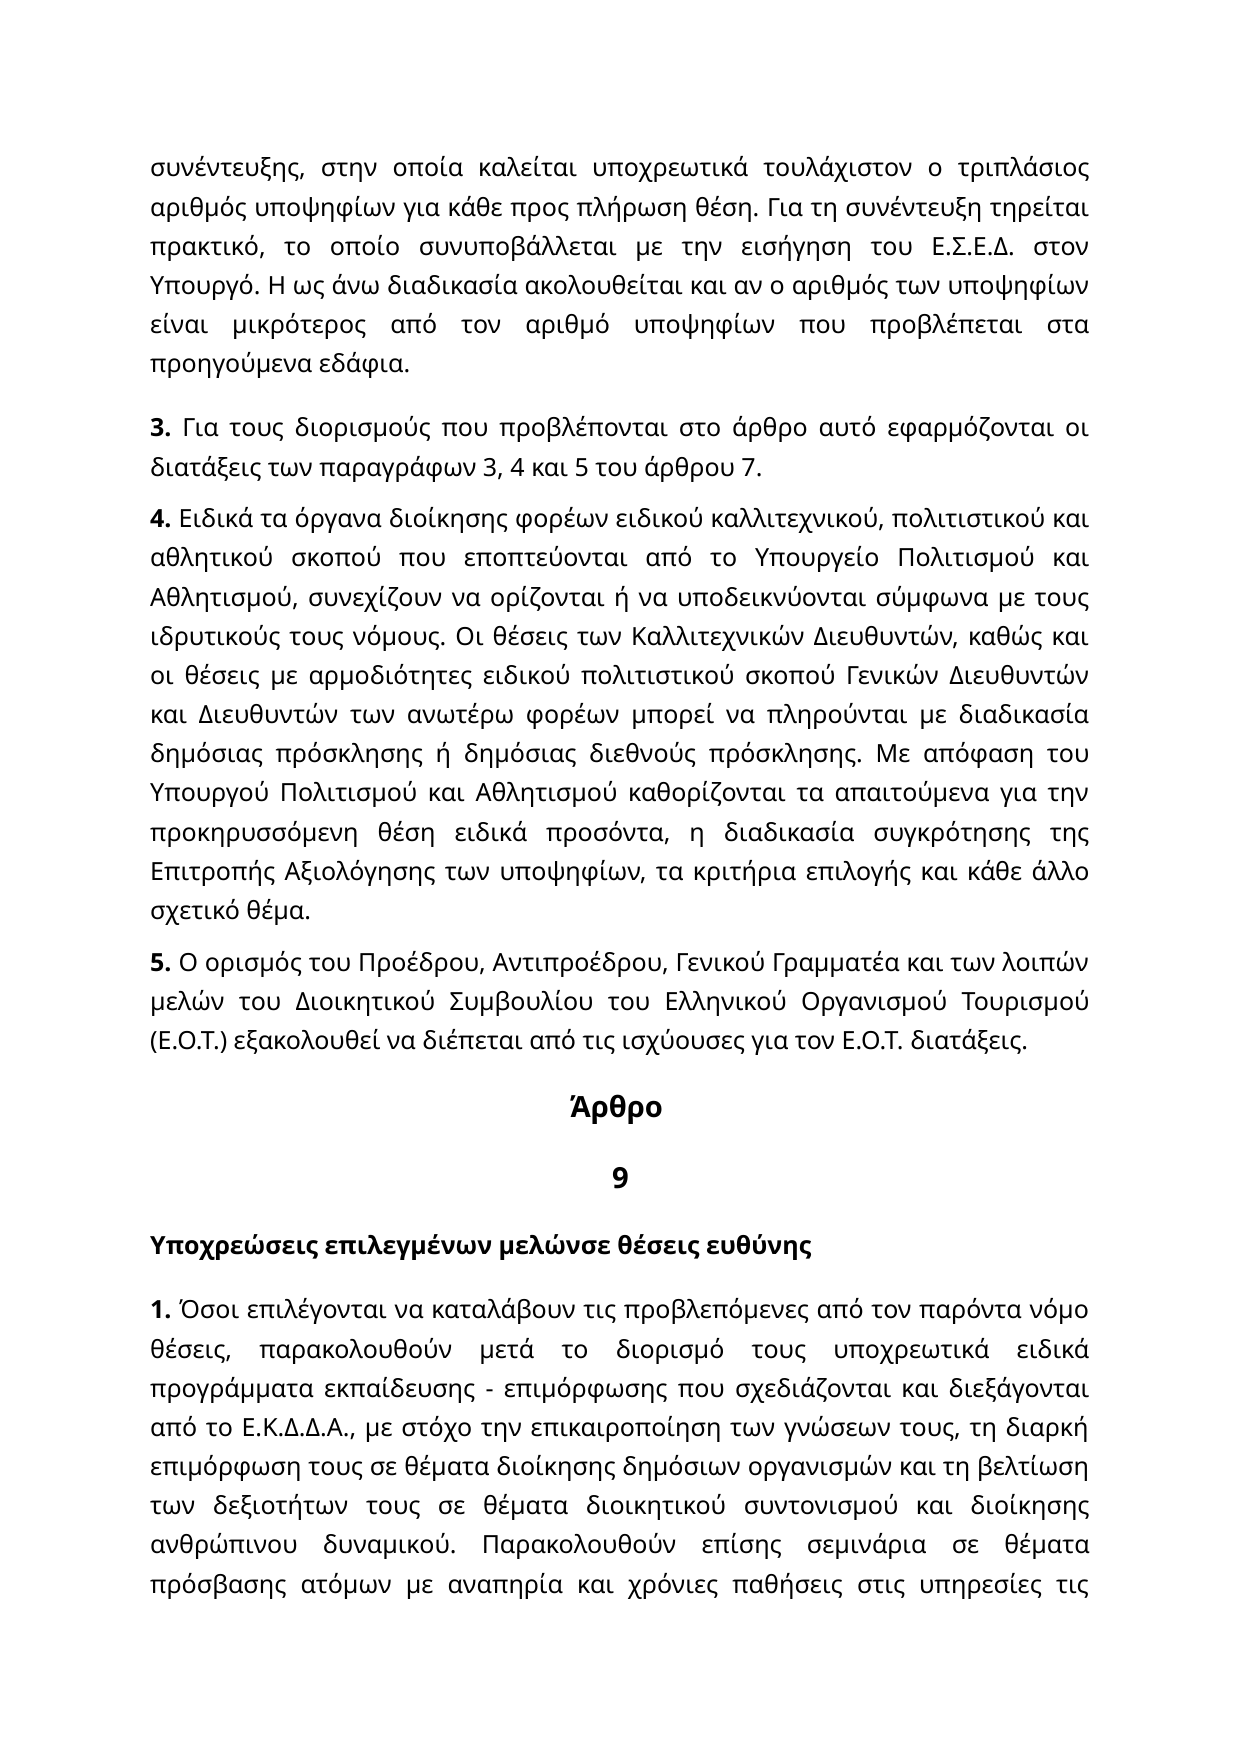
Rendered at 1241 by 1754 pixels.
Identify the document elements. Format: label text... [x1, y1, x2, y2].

text Υποχρεώσεις επιλεγμένων μελώνσε θέσεις ευθύνης [150, 1228, 1090, 1262]
text 4. Ειδικά τα όργανα διοίκησης φορέων ειδικού καλλιτεχνικού, πολιτιστικού και αθλητικού σκοπού που εποπτεύονται από το Υπουργείο Πολιτισμού και Αθλητισμού, συνεχίζουν να ορίζονται ή να υποδεικνύονται σύμφωνα με τους ιδρυτικούς τους νόμους. Οι θέσεις των Καλλιτεχνικών Διευθυντών, καθώς και οι θέσεις με αρμοδιότητες ειδικού πολιτιστικού σκοπού Γενικών Διευθυντών και Διευθυντών των ανωτέρω φορέων μπορεί να πληρούνται με διαδικασία δημόσιας πρόσκλησης ή δημόσιας διεθνούς πρόσκλησης. Με απόφαση του Υπουργού Πολιτισμού και Αθλητισμού καθορίζονται τα απαιτούμενα για την προκηρυσσόμενη θέση ειδικά προσόντα, η διαδικασία συγκρότησης της Επιτροπής Αξιολόγησης των υποψηφίων, τα κριτήρια επιλογής και κάθε άλλο σχετικό θέμα. [150, 501, 1090, 927]
text 1. Όσοι επιλέγονται να καταλάβουν τις προβλεπόμενες από τον παρόντα νόμο θέσεις, παρακολουθούν μετά το διορισμό τους υποχρεωτικά ειδικά προγράμματα εκπαίδευσης - επιμόρφωσης που σχεδιάζονται και διεξάγονται από το Ε.Κ.Δ.Δ.Α., με στόχο την επικαιροποίηση των γνώσεων τους, τη διαρκή επιμόρφωση τους σε θέματα διοίκησης δημόσιων οργανισμών και τη βελτίωση των δεξιοτήτων τους σε θέματα διοικητικού συντονισμού και διοίκησης ανθρώπινου δυναμικού. Παρακολουθούν επίσης σεμινάρια σε θέματα πρόσβασης ατόμων με αναπηρία και χρόνιες παθήσεις στις υπηρεσίες τις [150, 1292, 1090, 1600]
subtitle Άρθρο [150, 1087, 1090, 1126]
subtitle 9 [150, 1157, 1090, 1197]
text 5. Ο ορισμός του Προέδρου, Αντιπροέδρου, Γενικού Γραμματέα και των λοιπών μελών του Διοικητικού Συμβουλίου του Ελληνικού Οργανισμού Τουρισμού (Ε.Ο.Τ.) εξακολουθεί να διέπεται από τις ισχύουσες για τον Ε.Ο.Τ. διατάξεις. [150, 944, 1090, 1057]
text συνέντευξης, στην οποία καλείται υποχρεωτικά τουλάχιστον ο τριπλάσιος αριθμός υποψηφίων για κάθε προς πλήρωση θέση. Για τη συνέντευξη τηρείται πρακτικό, το οποίο συνυποβάλλεται με την εισήγηση του Ε.Σ.Ε.Δ. στον Υπουργό. Η ως άνω διαδικασία ακολουθείται και αν ο αριθμός των υποψηφίων είναι μικρότερος από τον αριθμό υποψηφίων που προβλέπεται στα προηγούμενα εδάφια. [150, 150, 1090, 380]
text 3. Για τους διορισμούς που προβλέπονται στο άρθρο αυτό εφαρμόζονται οι διατάξεις των παραγράφων 3, 4 και 5 του άρθρου 7. [150, 410, 1090, 483]
